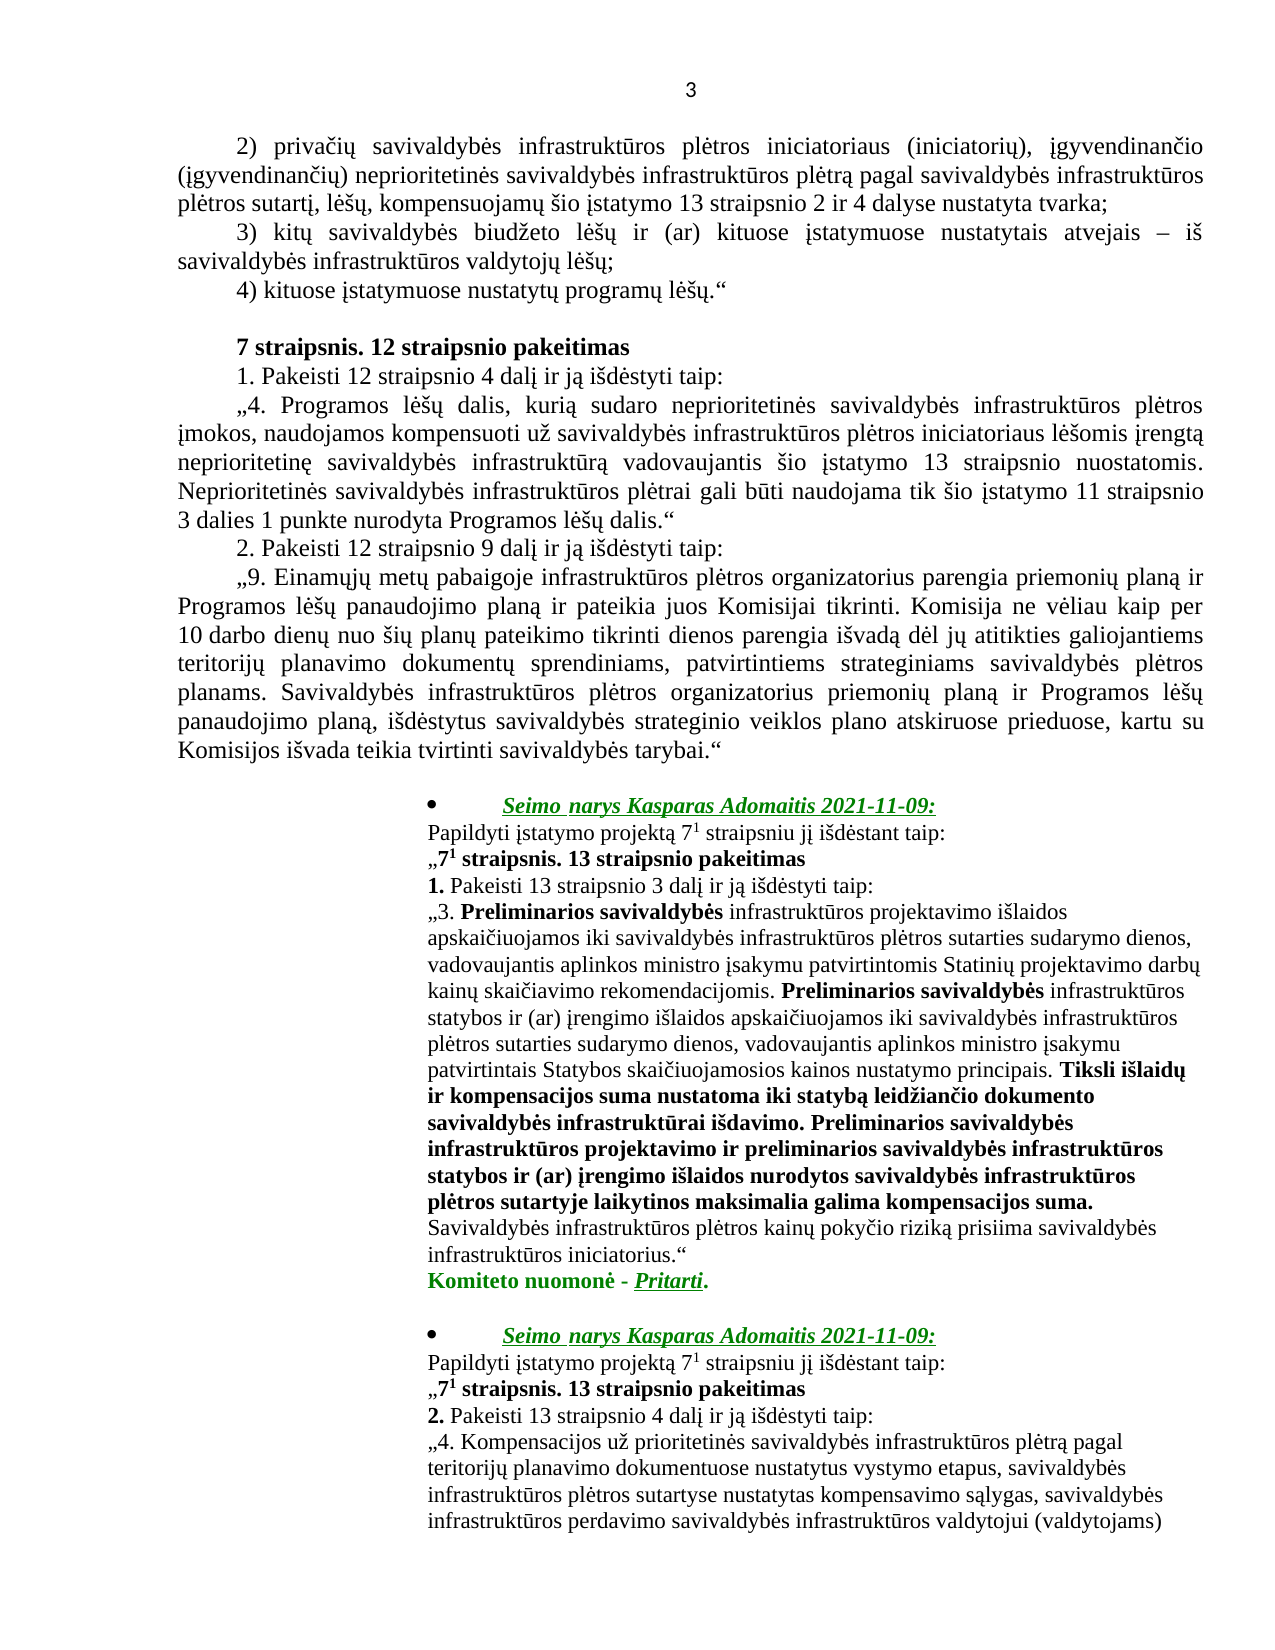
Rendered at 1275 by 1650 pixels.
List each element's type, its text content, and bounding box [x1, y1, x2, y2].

text Papildyti įstatymo projektą 71 straipsniu jį išdėstant taip: [427, 1349, 1204, 1375]
text „71 straipsnis. 13 straipsnio pakeitimas [427, 1375, 1204, 1402]
text 2) privačių savivaldybės infrastruktūros plėtros iniciatoriaus (iniciatorių), įgyvendinančio (įgyvendinančių) neprioritetinės savivaldybės infrastruktūros plėtrą pagal savivaldybės infrastruktūros plėtros sutartį, lėšų, kompensuojamų šio įstatymo 13 straipsnio 2 ir 4 dalyse nustatyta tvarka; [177, 131, 1204, 217]
text 2. Pakeisti 13 straipsnio 4 dalį ir ją išdėstyti taip: [427, 1402, 1204, 1428]
text 1. Pakeisti 12 straipsnio 4 dalį ir ją išdėstyti taip: [177, 361, 1204, 390]
text 2. Pakeisti 12 straipsnio 9 dalį ir ją išdėstyti taip: [177, 533, 1204, 562]
text 1. Pakeisti 13 straipsnio 3 dalį ir ją išdėstyti taip: [427, 872, 1204, 898]
list Seimo narys Kasparas Adomaitis 2021-11-09: [427, 1322, 1204, 1349]
text Komiteto nuomonė - Pritarti. [427, 1267, 1204, 1293]
list Seimo narys Kasparas Adomaitis 2021-11-09: [427, 792, 1204, 819]
text Papildyti įstatymo projektą 71 straipsniu jį išdėstant taip: [427, 819, 1204, 845]
text 7 straipsnis. 12 straipsnio pakeitimas [236, 332, 1204, 361]
text „71 straipsnis. 13 straipsnio pakeitimas [427, 845, 1204, 872]
text 3) kitų savivaldybės biudžeto lėšų ir (ar) kituose įstatymuose nustatytais atvejais – iš savivaldybės infrastruktūros valdytojų lėšų; [177, 217, 1204, 275]
text „4. Programos lėšų dalis, kurią sudaro neprioritetinės savivaldybės infrastruktūros plėtros įmokos, naudojamos kompensuoti už savivaldybės infrastruktūros plėtros iniciatoriaus lėšomis įrengtą neprioritetinę savivaldybės infrastruktūrą vadovaujantis šio įstatymo 13 straipsnio nuostatomis. Neprioritetinės savivaldybės infrastruktūros plėtrai gali būti naudojama tik šio įstatymo 11 straipsnio 3 dalies 1 punkte nurodyta Programos lėšų dalis.“ [177, 390, 1204, 533]
text 4) kituose įstatymuose nustatytų programų lėšų.“ [177, 275, 1204, 303]
text „4. Kompensacijos už prioritetinės savivaldybės infrastruktūros plėtrą pagal teritorijų planavimo dokumentuose nustatytus vystymo etapus, savivaldybės infrastruktūros plėtros sutartyse nustatytas kompensavimo sąlygas, savivaldybės infrastruktūros perdavimo savivaldybės infrastruktūros valdytojui (valdytojams) [427, 1428, 1204, 1533]
text „3. Preliminarios savivaldybės infrastruktūros projektavimo išlaidos apskaičiuojamos iki savivaldybės infrastruktūros plėtros sutarties sudarymo dienos, vadovaujantis aplinkos ministro įsakymu patvirtintomis Statinių projektavimo darbų kainų skaičiavimo rekomendacijomis. Preliminarios savivaldybės infrastruktūros statybos ir (ar) įrengimo išlaidos apskaičiuojamos iki savivaldybės infrastruktūros plėtros sutarties sudarymo dienos, vadovaujantis aplinkos ministro įsakymu patvirtintais Statybos skaičiuojamosios kainos nustatymo principais. Tiksli išlaidų ir kompensacijos suma nustatoma iki statybą leidžiančio dokumento savivaldybės infrastruktūrai išdavimo. Preliminarios savivaldybės infrastruktūros projektavimo ir preliminarios savivaldybės infrastruktūros statybos ir (ar) įrengimo išlaidos nurodytos savivaldybės infrastruktūros plėtros sutartyje laikytinos maksimalia galima kompensacijos suma. Savivaldybės infrastruktūros plėtros kainų pokyčio riziką prisiima savivaldybės infrastruktūros iniciatorius.“ [427, 898, 1204, 1267]
text „9. Einamųjų metų pabaigoje infrastruktūros plėtros organizatorius parengia priemonių planą ir Programos lėšų panaudojimo planą ir pateikia juos Komisijai tikrinti. Komisija ne vėliau kaip per 10 darbo dienų nuo šių planų pateikimo tikrinti dienos parengia išvadą dėl jų atitikties galiojantiems teritorijų planavimo dokumentų sprendiniams, patvirtintiems strateginiams savivaldybės plėtros planams. Savivaldybės infrastruktūros plėtros organizatorius priemonių planą ir Programos lėšų panaudojimo planą, išdėstytus savivaldybės strateginio veiklos plano atskiruose prieduose, kartu su Komisijos išvada teikia tvirtinti savivaldybės tarybai.“ [177, 562, 1204, 763]
